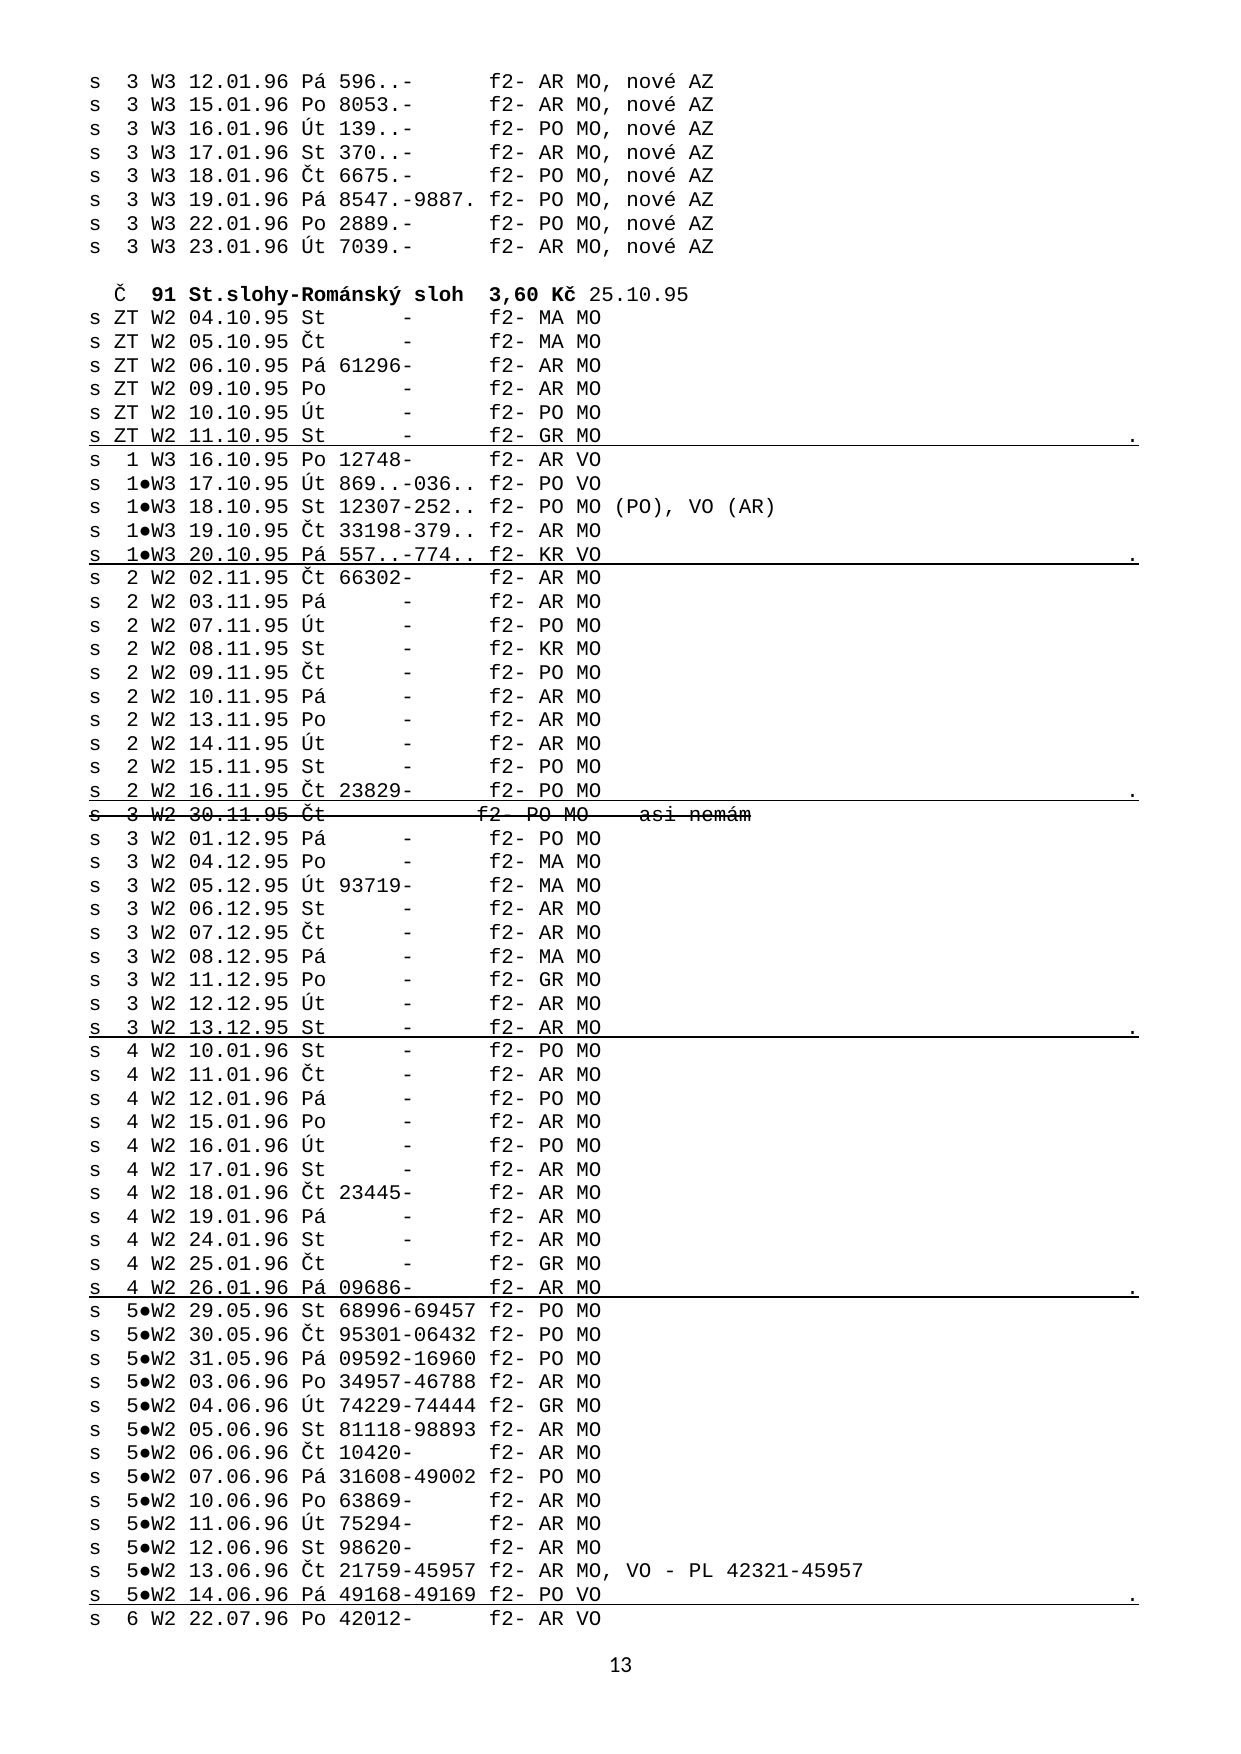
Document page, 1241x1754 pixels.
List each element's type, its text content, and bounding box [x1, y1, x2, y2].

text s 5●W2 06.06.96 Čt 10420- f2- AR MO [88, 1442, 1152, 1466]
text Č 91 St.slohy-Románský sloh 3,60 Kč 25.10.95 [88, 284, 1152, 307]
text s 2 W2 08.11.95 St - f2- KR MO [88, 638, 1152, 662]
text s 3 W3 19.01.96 Pá 8547.-9887. f2- PO MO, nové AZ [88, 189, 1152, 213]
text s 5●W2 30.05.96 Čt 95301-06432 f2- PO MO [88, 1324, 1152, 1348]
text s 6 W2 22.07.96 Po 42012- f2- AR VO [88, 1608, 1152, 1631]
text s 4 W2 16.01.96 Út - f2- PO MO [88, 1135, 1152, 1158]
text s 3 W2 07.12.95 Čt - f2- AR MO [88, 922, 1152, 946]
text s 2 W2 07.11.95 Út - f2- PO MO [88, 615, 1152, 638]
text s 3 W3 23.01.96 Út 7039.- f2- AR MO, nové AZ [88, 236, 1152, 260]
text s 2 W2 02.11.95 Čt 66302- f2- AR MO [88, 567, 1152, 591]
text s 1●W3 19.10.95 Čt 33198-379.. f2- AR MO [88, 520, 1152, 544]
text s 1●W3 17.10.95 Út 869..-036.. f2- PO VO [88, 473, 1152, 496]
text s 2 W2 10.11.95 Pá - f2- AR MO [88, 686, 1152, 709]
text s 3 W3 16.01.96 Út 139..- f2- PO MO, nové AZ [88, 118, 1152, 142]
text s 3 W2 12.12.95 Út - f2- AR MO [88, 993, 1152, 1017]
text s ZT W2 11.10.95 St - f2- GR MO . [88, 426, 1152, 449]
text s 3 W2 06.12.95 St - f2- AR MO [88, 898, 1152, 922]
text s 4 W2 12.01.96 Pá - f2- PO MO [88, 1088, 1152, 1111]
text s 3 W2 13.12.95 St - f2- AR MO . [88, 1017, 1152, 1040]
text s 3 W2 04.12.95 Po - f2- MA MO [88, 851, 1152, 875]
text s 2 W2 03.11.95 Pá - f2- AR MO [88, 591, 1152, 615]
text s 5●W2 03.06.96 Po 34957-46788 f2- AR MO [88, 1371, 1152, 1395]
text s 4 W2 18.01.96 Čt 23445- f2- AR MO [88, 1182, 1152, 1206]
text s 3 W3 18.01.96 Čt 6675.- f2- PO MO, nové AZ [88, 165, 1152, 189]
text s 4 W2 26.01.96 Pá 09686- f2- AR MO . [88, 1277, 1152, 1300]
text s 3 W3 17.01.96 St 370..- f2- AR MO, nové AZ [88, 142, 1152, 165]
text s 5●W2 10.06.96 Po 63869- f2- AR MO [88, 1489, 1152, 1513]
text s ZT W2 05.10.95 Čt - f2- MA MO [88, 331, 1152, 354]
text s 3 W3 15.01.96 Po 8053.- f2- AR MO, nové AZ [88, 94, 1152, 118]
text s 5●W2 12.06.96 St 98620- f2- AR MO [88, 1537, 1152, 1561]
text s ZT W2 06.10.95 Pá 61296- f2- AR MO [88, 354, 1152, 378]
text s 4 W2 24.01.96 St - f2- AR MO [88, 1229, 1152, 1253]
text s 2 W2 14.11.95 Út - f2- AR MO [88, 733, 1152, 757]
text s 5●W2 13.06.96 Čt 21759-45957 f2- AR MO, VO - PL 42321-45957 [88, 1561, 1152, 1584]
text s 2 W2 15.11.95 St - f2- PO MO [88, 757, 1152, 780]
text s ZT W2 09.10.95 Po - f2- AR MO [88, 378, 1152, 402]
text s 1 W3 16.10.95 Po 12748- f2- AR VO [88, 449, 1152, 473]
text s 4 W2 11.01.96 Čt - f2- AR MO [88, 1064, 1152, 1088]
text s 3 W2 01.12.95 Pá - f2- PO MO [88, 827, 1152, 851]
text s 4 W2 15.01.96 Po - f2- AR MO [88, 1111, 1152, 1135]
text s 2 W2 09.11.95 Čt - f2- PO MO [88, 662, 1152, 686]
text s 3 W2 08.12.95 Pá - f2- MA MO [88, 946, 1152, 969]
text s 4 W2 10.01.96 St - f2- PO MO [88, 1040, 1152, 1064]
text s 3 W2 30.11.95 Čt f2- PO MO asi nemám [88, 804, 1152, 827]
text s 2 W2 13.11.95 Po - f2- AR MO [88, 709, 1152, 733]
text s 5●W2 11.06.96 Út 75294- f2- AR MO [88, 1513, 1152, 1537]
text s 5●W2 07.06.96 Pá 31608-49002 f2- PO MO [88, 1466, 1152, 1489]
text s 3 W3 22.01.96 Po 2889.- f2- PO MO, nové AZ [88, 213, 1152, 236]
text s 3 W2 05.12.95 Út 93719- f2- MA MO [88, 875, 1152, 898]
text s 1●W3 18.10.95 St 12307-252.. f2- PO MO (PO), VO (AR) [88, 496, 1152, 520]
text s ZT W2 04.10.95 St - f2- MA MO [88, 307, 1152, 331]
text s 5●W2 05.06.96 St 81118-98893 f2- AR MO [88, 1419, 1152, 1442]
text s 3 W2 11.12.95 Po - f2- GR MO [88, 969, 1152, 993]
text s 2 W2 16.11.95 Čt 23829- f2- PO MO . [88, 780, 1152, 804]
text s 4 W2 25.01.96 Čt - f2- GR MO [88, 1253, 1152, 1277]
text s 5●W2 29.05.96 St 68996-69457 f2- PO MO [88, 1300, 1152, 1324]
text s 3 W3 12.01.96 Pá 596..- f2- AR MO, nové AZ [88, 71, 1152, 94]
text s 1●W3 20.10.95 Pá 557..-774.. f2- KR VO . [88, 544, 1152, 567]
text s 4 W2 17.01.96 St - f2- AR MO [88, 1158, 1152, 1182]
text s 5●W2 31.05.96 Pá 09592-16960 f2- PO MO [88, 1348, 1152, 1371]
text s ZT W2 10.10.95 Út - f2- PO MO [88, 402, 1152, 426]
text s 4 W2 19.01.96 Pá - f2- AR MO [88, 1206, 1152, 1229]
text s 5●W2 04.06.96 Út 74229-74444 f2- GR MO [88, 1395, 1152, 1419]
text s 5●W2 14.06.96 Pá 49168-49169 f2- PO VO . [88, 1584, 1152, 1608]
